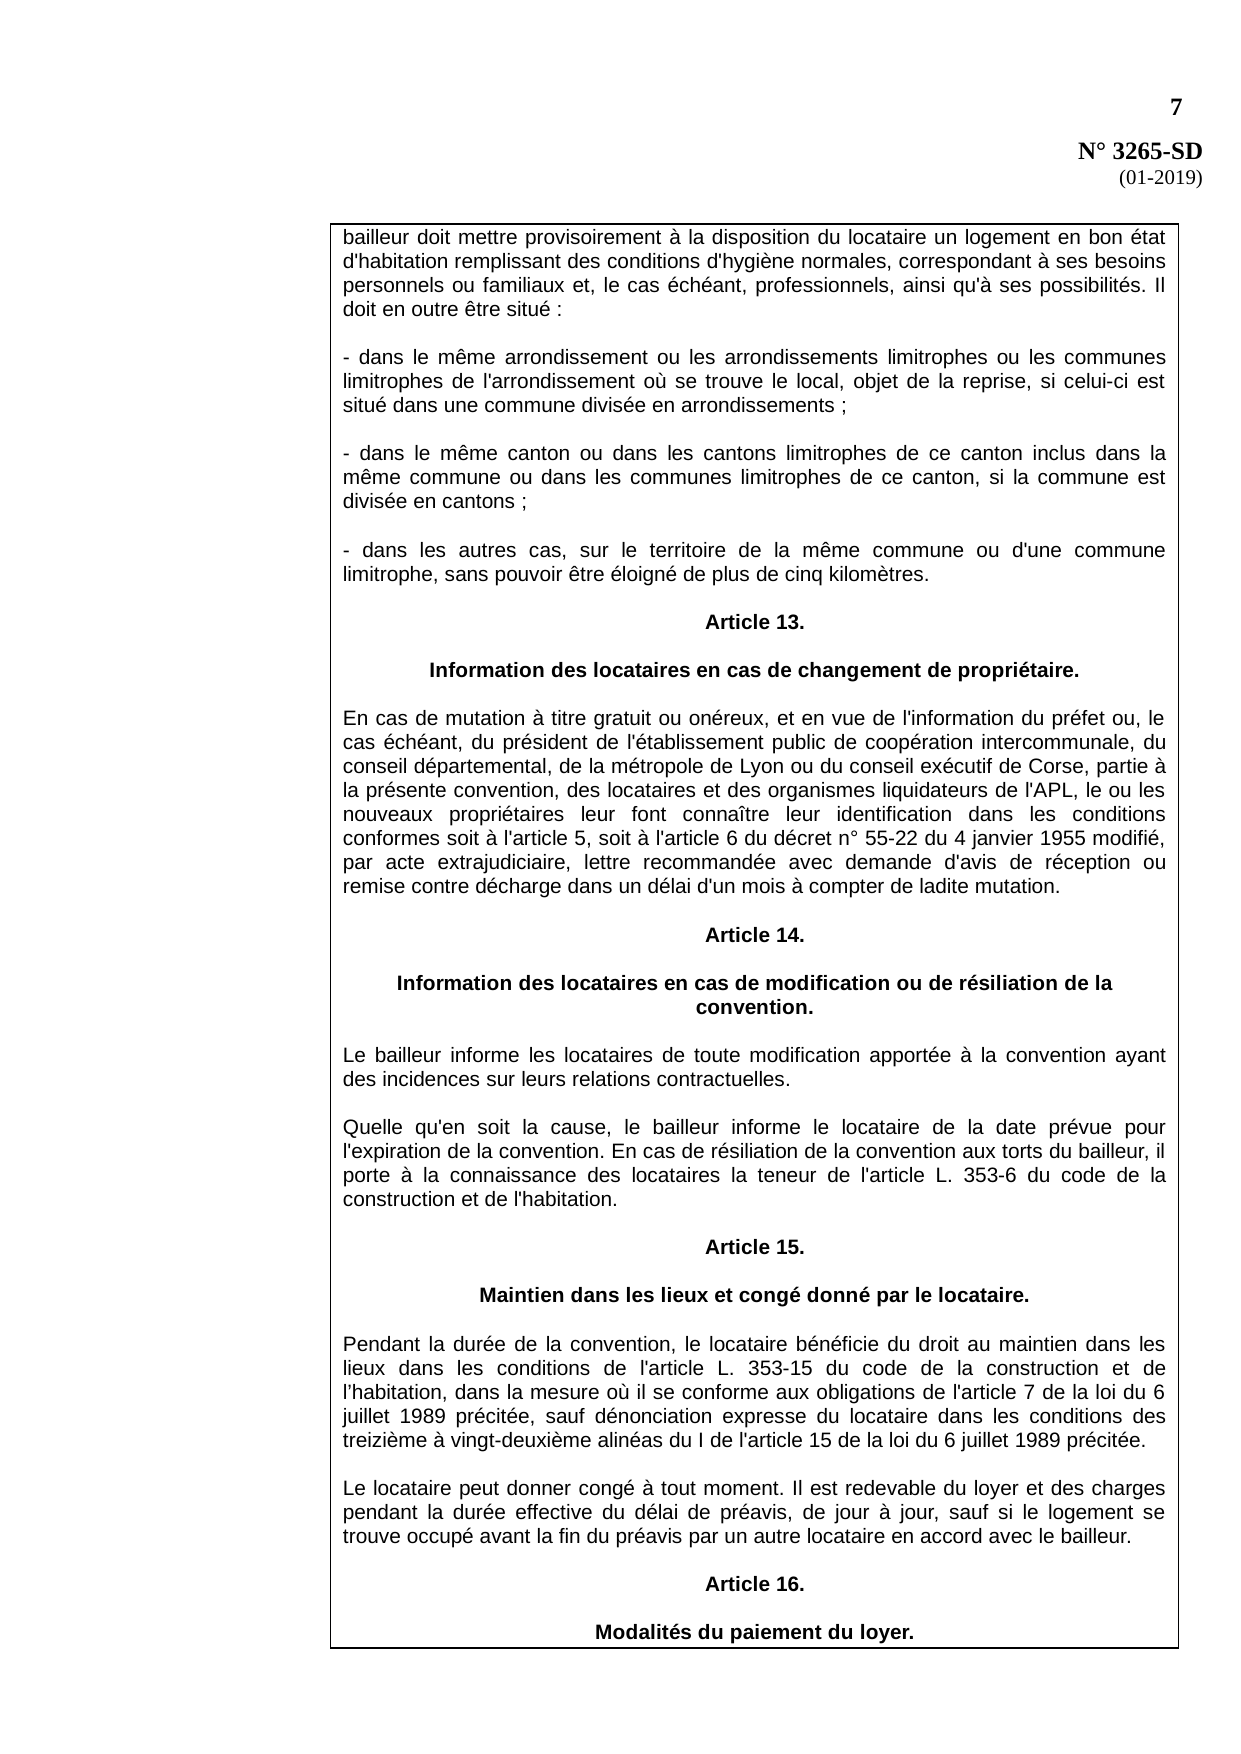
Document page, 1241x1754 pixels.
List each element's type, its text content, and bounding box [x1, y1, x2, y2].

table_cell bailleur doit mettre provisoirement à la disposition du locataire un logement en bon état d'habitation remplissant des conditions d'hygiène normales, correspondant à ses besoins personnels ou familiaux et, le cas échéant, professionnels, ainsi qu'à ses possibilités. Il doit en outre être situé : - dans le même arrondissement ou les arrondissements limitrophes ou les communes limitrophes de l'arrondissement où se trouve le local, objet de la reprise, si celui-ci est situé dans une commune divisée en arrondissements ; - dans le même canton ou dans les cantons limitrophes de ce canton inclus dans la même commune ou dans les communes limitrophes de ce canton, si la commune est divisée en cantons ; - dans les autres cas, sur le territoire de la même commune ou d'une commune limitrophe, sans pouvoir être éloigné de plus de cinq kilomètres. Article 13. Information des locataires en cas de changement de propriétaire. En cas de mutation à titre gratuit ou onéreux, et en vue de l'information du préfet ou, le cas échéant, du président de l'établissement public de coopération intercommunale, du conseil départemental, de la métropole de Lyon ou du conseil exécutif de Corse, partie à la présente convention, des locataires et des organismes liquidateurs de l'APL, le ou les nouveaux propriétaires leur font connaître leur identification dans les conditions conformes soit à l'article 5, soit à l'article 6 du décret n° 55-22 du 4 janvier 1955 modifié, par acte extrajudiciaire, lettre recommandée avec demande d'avis de réception ou remise contre décharge dans un délai d'un mois à compter de ladite mutation. Article 14. Information des locataires en cas de modification ou de résiliation de la convention. Le bailleur informe les locataires de toute modification apportée à la convention ayant des incidences sur leurs relations contractuelles. Quelle qu'en soit la cause, le bailleur informe le locataire de la date prévue pour l'expiration de la convention. En cas de résiliation de la convention aux torts du bailleur, il porte à la connaissance des locataires la teneur de l'article L. 353-6 du code de la construction et de l'habitation. Article 15. Maintien dans les lieux et congé donné par le locataire. Pendant la durée de la convention, le locataire bénéficie du droit au maintien dans les lieux dans les conditions de l'article L. 353-15 du code de la construction et de l’habitation, dans la mesure où il se conforme aux obligations de l'article 7 de la loi du 6 juillet 1989 précitée, sauf dénonciation expresse du locataire dans les conditions des treizième à vingt-deuxième alinéas du I de l'article 15 de la loi du 6 juillet 1989 précitée. Le locataire peut donner congé à tout moment. Il est redevable du loyer et des charges pendant la durée effective du délai de préavis, de jour à jour, sauf si le logement se trouve occupé avant la fin du préavis par un autre locataire en accord avec le bailleur. Article 16. Modalités du paiement du loyer. [331, 225, 1178, 1647]
